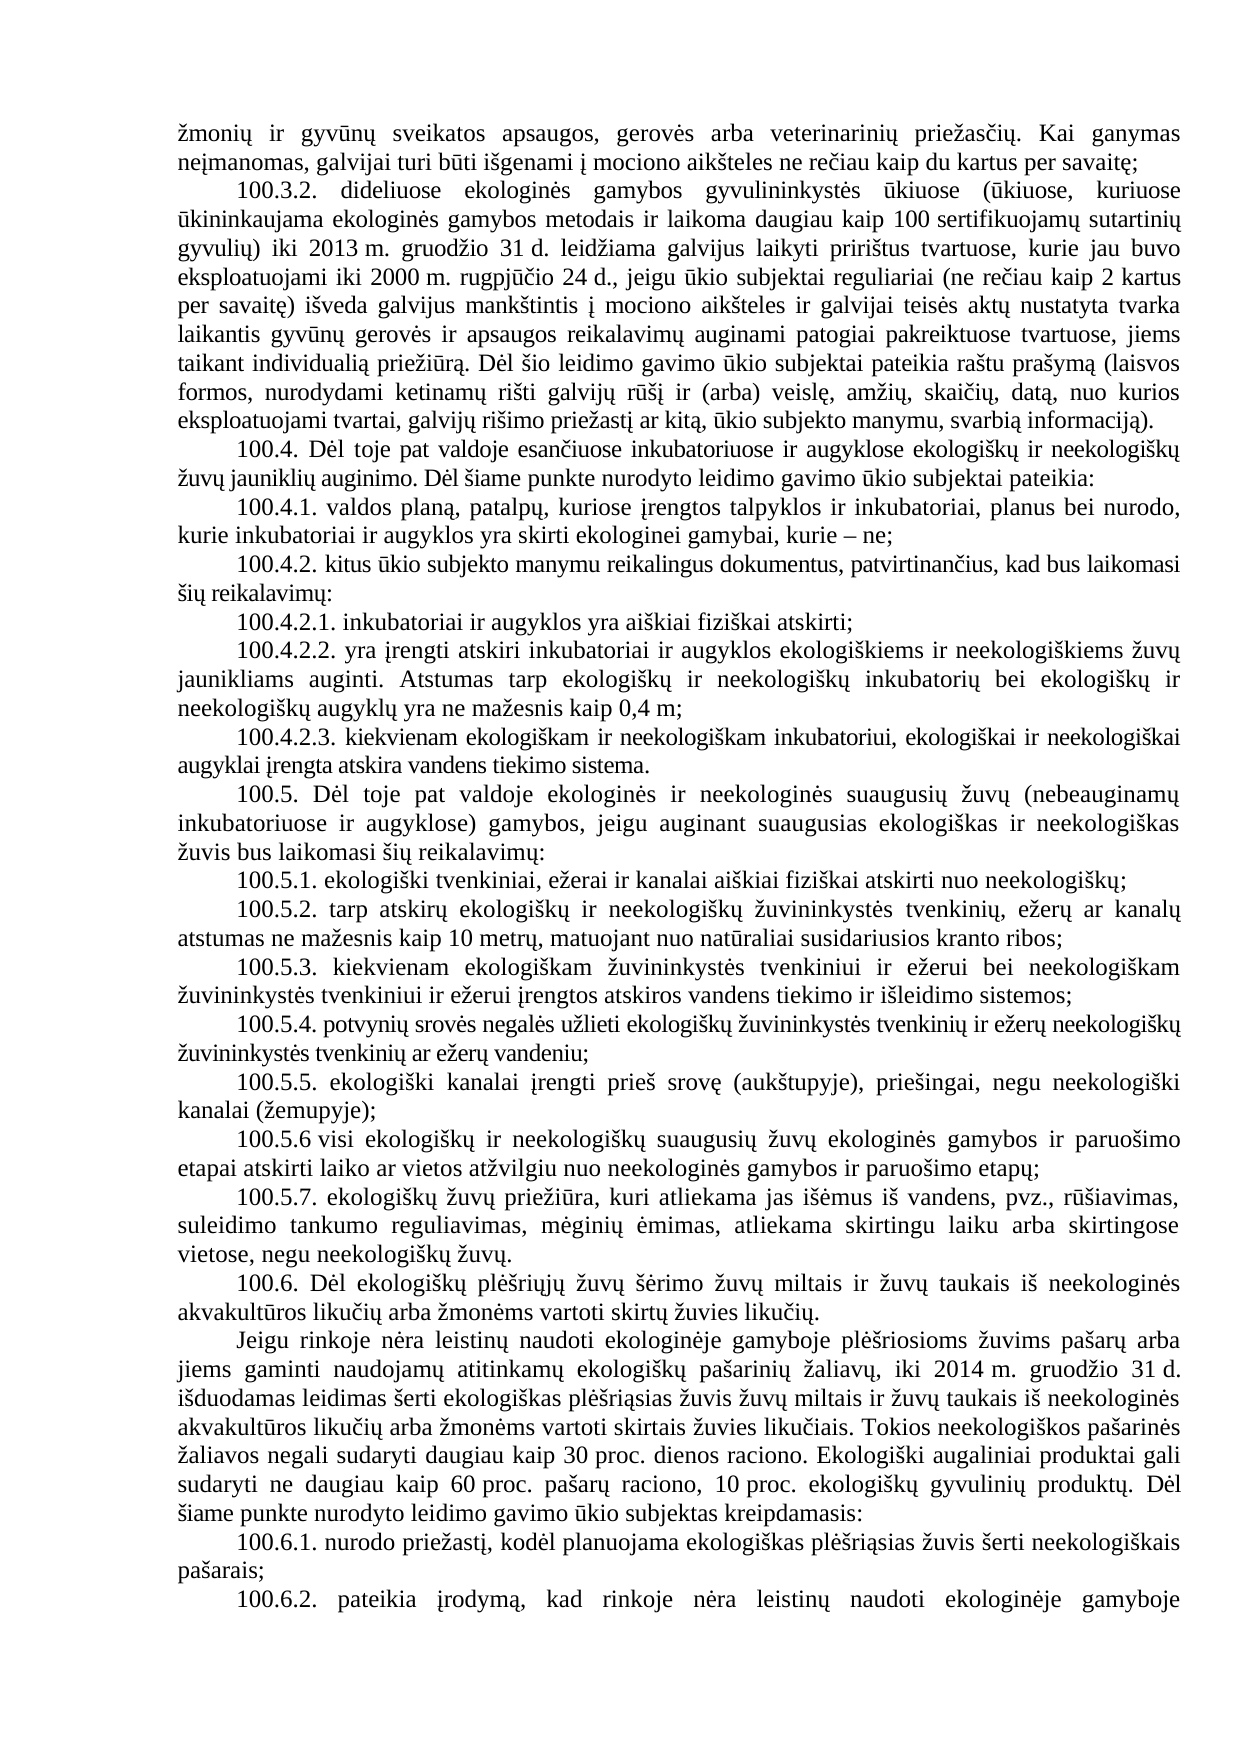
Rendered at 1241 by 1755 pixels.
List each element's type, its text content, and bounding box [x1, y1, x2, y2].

text 100.5.7. ekologiškų žuvų priežiūra, kuri atliekama jas išėmus iš vandens, pvz., rūšiavimas, suleidimo tankumo reguliavimas, mėginių ėmimas, atliekama skirtingu laiku arba skirtingose vietose, negu neekologiškų žuvų. [177, 1182, 1181, 1268]
text 100.5.4. potvynių srovės negalės užlieti ekologiškų žuvininkystės tvenkinių ir ežerų neekologiškų žuvininkystės tvenkinių ar ežerų vandeniu; [177, 1009, 1181, 1067]
text 100.4.2.1. inkubatoriai ir augyklos yra aiškiai fiziškai atskirti; [177, 607, 1181, 636]
text 100.5.1. ekologiški tvenkiniai, ežerai ir kanalai aiškiai fiziškai atskirti nuo neekologiškų; [177, 866, 1181, 894]
text 100.6.1. nurodo priežastį, kodėl planuojama ekologiškas plėšriąsias žuvis šerti neekologiškais pašarais; [177, 1527, 1181, 1584]
text žmonių ir gyvūnų sveikatos apsaugos, gerovės arba veterinarinių priežasčių. Kai ganymas neįmanomas, galvijai turi būti išgenami į mociono aikšteles ne rečiau kaip du kartus per savaitę; [177, 118, 1181, 176]
text Jeigu rinkoje nėra leistinų naudoti ekologinėje gamyboje plėšriosioms žuvims pašarų arba jiems gaminti naudojamų atitinkamų ekologiškų pašarinių žaliavų, iki 2014 m. gruodžio 31 d. išduodamas leidimas šerti ekologiškas plėšriąsias žuvis žuvų miltais ir žuvų taukais iš neekologinės akvakultūros likučių arba žmonėms vartoti skirtais žuvies likučiais. Tokios neekologiškos pašarinės žaliavos negali sudaryti daugiau kaip 30 proc. dienos raciono. Ekologiški augaliniai produktai gali sudaryti ne daugiau kaip 60 proc. pašarų raciono, 10 proc. ekologiškų gyvulinių produktų. Dėl šiame punkte nurodyto leidimo gavimo ūkio subjektas kreipdamasis: [177, 1326, 1181, 1527]
text 100.4.2. kitus ūkio subjekto manymu reikalingus dokumentus, patvirtinančius, kad bus laikomasi šių reikalavimų: [177, 549, 1181, 607]
text 100.5.3. kiekvienam ekologiškam žuvininkystės tvenkiniui ir ežerui bei neekologiškam žuvininkystės tvenkiniui ir ežerui įrengtos atskiros vandens tiekimo ir išleidimo sistemos; [177, 952, 1181, 1009]
text 100.6.2. pateikia įrodymą, kad rinkoje nėra leistinų naudoti ekologinėje gamyboje [177, 1584, 1181, 1613]
text 100.5.2. tarp atskirų ekologiškų ir neekologiškų žuvininkystės tvenkinių, ežerų ar kanalų atstumas ne mažesnis kaip 10 metrų, matuojant nuo natūraliai susidariusios kranto ribos; [177, 894, 1181, 952]
text 100.4.2.2. yra įrengti atskiri inkubatoriai ir augyklos ekologiškiems ir neekologiškiems žuvų jaunikliams auginti. Atstumas tarp ekologiškų ir neekologiškų inkubatorių bei ekologiškų ir neekologiškų augyklų yra ne mažesnis kaip 0,4 m; [177, 636, 1181, 722]
text 100.5. Dėl toje pat valdoje ekologinės ir neekologinės suaugusių žuvų (nebeauginamų inkubatoriuose ir augyklose) gamybos, jeigu auginant suaugusias ekologiškas ir neekologiškas žuvis bus laikomasi šių reikalavimų: [177, 779, 1181, 866]
text 100.3.2. dideliuose ekologinės gamybos gyvulininkystės ūkiuose (ūkiuose, kuriuose ūkininkaujama ekologinės gamybos metodais ir laikoma daugiau kaip 100 sertifikuojamų sutartinių gyvulių) iki 2013 m. gruodžio 31 d. leidžiama galvijus laikyti pririštus tvartuose, kurie jau buvo eksploatuojami iki 2000 m. rugpjūčio 24 d., jeigu ūkio subjektai reguliariai (ne rečiau kaip 2 kartus per savaitę) išveda galvijus mankštintis į mociono aikšteles ir galvijai teisės aktų nustatyta tvarka laikantis gyvūnų gerovės ir apsaugos reikalavimų auginami patogiai pakreiktuose tvartuose, jiems taikant individualią priežiūrą. Dėl šio leidimo gavimo ūkio subjektai pateikia raštu prašymą (laisvos formos, nurodydami ketinamų rišti galvijų rūšį ir (arba) veislę, amžių, skaičių, datą, nuo kurios eksploatuojami tvartai, galvijų rišimo priežastį ar kitą, ūkio subjekto manymu, svarbią informaciją). [177, 176, 1181, 434]
text 100.5.5. ekologiški kanalai įrengti prieš srovę (aukštupyje), priešingai, negu neekologiški kanalai (žemupyje); [177, 1067, 1181, 1124]
text 100.5.6 visi ekologiškų ir neekologiškų suaugusių žuvų ekologinės gamybos ir paruošimo etapai atskirti laiko ar vietos atžvilgiu nuo neekologinės gamybos ir paruošimo etapų; [177, 1124, 1181, 1182]
text 100.6. Dėl ekologiškų plėšriųjų žuvų šėrimo žuvų miltais ir žuvų taukais iš neekologinės akvakultūros likučių arba žmonėms vartoti skirtų žuvies likučių. [177, 1268, 1181, 1326]
text 100.4. Dėl toje pat valdoje esančiuose inkubatoriuose ir augyklose ekologiškų ir neekologiškų žuvų jauniklių auginimo. Dėl šiame punkte nurodyto leidimo gavimo ūkio subjektai pateikia: [177, 434, 1181, 492]
text 100.4.1. valdos planą, patalpų, kuriose įrengtos talpyklos ir inkubatoriai, planus bei nurodo, kurie inkubatoriai ir augyklos yra skirti ekologinei gamybai, kurie – ne; [177, 492, 1181, 549]
text 100.4.2.3. kiekvienam ekologiškam ir neekologiškam inkubatoriui, ekologiškai ir neekologiškai augyklai įrengta atskira vandens tiekimo sistema. [177, 722, 1181, 779]
